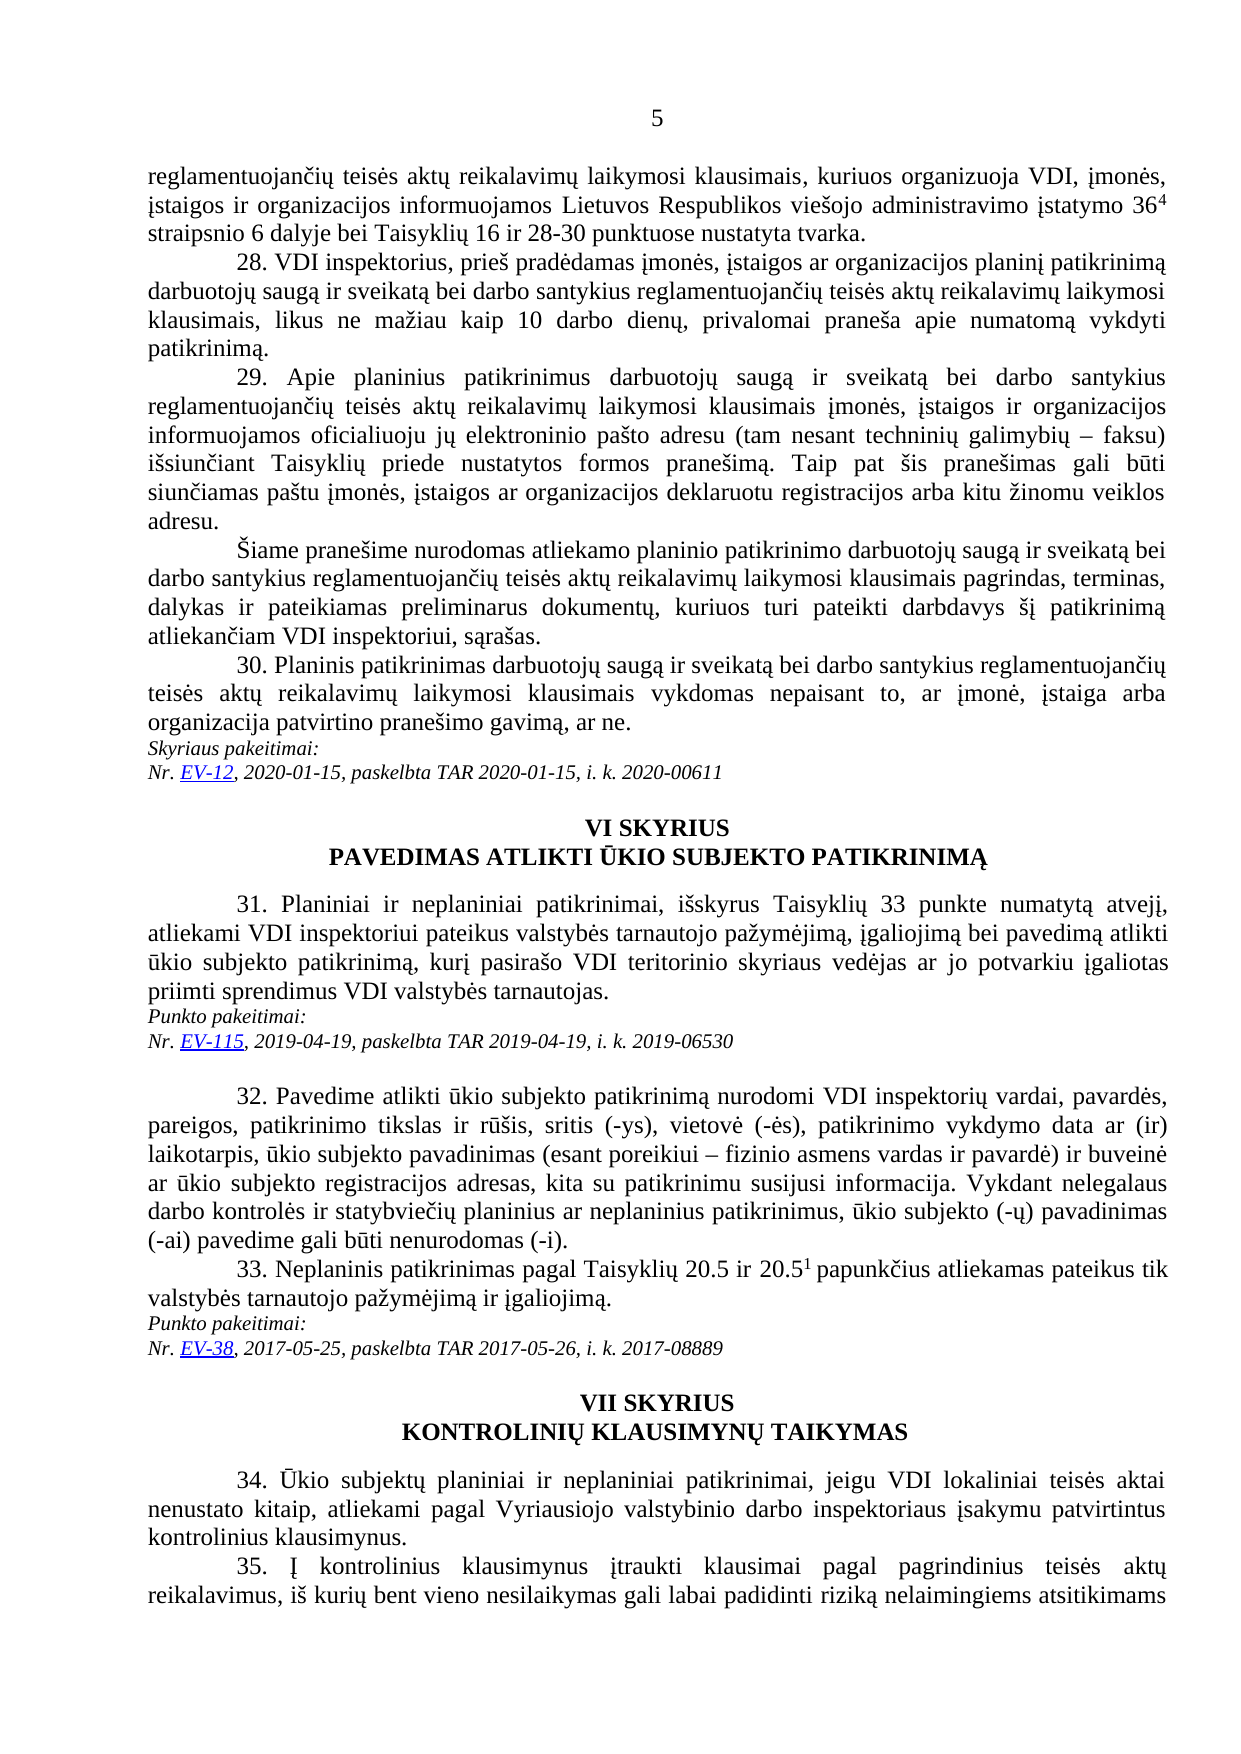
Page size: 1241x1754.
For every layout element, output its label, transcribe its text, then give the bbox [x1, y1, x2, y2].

text Nr. EV-115, 2019-04-19, paskelbta TAR 2019-04-19, i. k. 2019-06530 [148, 1028, 1166, 1053]
text 35. Į kontrolinius klausimynus įtraukti klausimai pagal pagrindinius teisės aktų reikalavimus, iš kurių bent vieno nesilaikymas gali labai padidinti riziką nelaimingiems atsitikimams [148, 1551, 1166, 1609]
text Punkto pakeitimai: [148, 1311, 1166, 1335]
text KONTROLINIŲ KLAUSIMYNŲ TAIKYMAS [148, 1417, 1169, 1446]
text VI SKYRIUS [148, 813, 1166, 842]
text Šiame pranešime nurodomas atliekamo planinio patikrinimo darbuotojų saugą ir sveikatą bei darbo santykius reglamentuojančių teisės aktų reikalavimų laikymosi klausimais pagrindas, terminas, dalykas ir pateikiamas preliminarus dokumentų, kuriuos turi pateikti darbdavys šį patikrinimą atliekančiam VDI inspektoriui, sąrašas. [148, 535, 1166, 650]
text 28. VDI inspektorius, prieš pradėdamas įmonės, įstaigos ar organizacijos planinį patikrinimą darbuotojų saugą ir sveikatą bei darbo santykius reglamentuojančių teisės aktų reikalavimų laikymosi klausimais, likus ne mažiau kaip 10 darbo dienų, privalomai praneša apie numatomą vykdyti patikrinimą. [148, 247, 1166, 362]
text Nr. EV-38, 2017-05-25, paskelbta TAR 2017-05-26, i. k. 2017-08889 [148, 1335, 1166, 1359]
text PAVEDIMAS ATLIKTI ŪKIO SUBJEKTO PATIKRINIMĄ [148, 842, 1169, 870]
text 33. Neplaninis patikrinimas pagal Taisyklių 20.5 ir 20.51 papunkčius atliekamas pateikus tik valstybės tarnautojo pažymėjimą ir įgaliojimą. [148, 1254, 1169, 1311]
text Punkto pakeitimai: [148, 1004, 1166, 1028]
text 32. Pavedime atlikti ūkio subjekto patikrinimą nurodomi VDI inspektorių vardai, pavardės, pareigos, patikrinimo tikslas ir rūšis, sritis (-ys), vietovė (-ės), patikrinimo vykdymo data ar (ir) laikotarpis, ūkio subjekto pavadinimas (esant poreikiui – fizinio asmens vardas ir pavardė) ir buveinė ar ūkio subjekto registracijos adresas, kita su patikrinimu susijusi informacija. Vykdant nelegalaus darbo kontrolės ir statybviečių planinius ar neplaninius patikrinimus, ūkio subjekto (-ų) pavadinimas (-ai) pavedime gali būti nenurodomas (-i). [148, 1081, 1169, 1254]
text reglamentuojančių teisės aktų reikalavimų laikymosi klausimais, kuriuos organizuoja VDI, įmonės, įstaigos ir organizacijos informuojamos Lietuvos Respublikos viešojo administravimo įstatymo 364 straipsnio 6 dalyje bei Taisyklių 16 ir 28-30 punktuose nustatyta tvarka. [148, 161, 1166, 247]
text 29. Apie planinius patikrinimus darbuotojų saugą ir sveikatą bei darbo santykius reglamentuojančių teisės aktų reikalavimų laikymosi klausimais įmonės, įstaigos ir organizacijos informuojamos oficialiuoju jų elektroninio pašto adresu (tam nesant techninių galimybių – faksu) išsiunčiant Taisyklių priede nustatytos formos pranešimą. Taip pat šis pranešimas gali būti siunčiamas paštu įmonės, įstaigos ar organizacijos deklaruotu registracijos arba kitu žinomu veiklos adresu. [148, 362, 1166, 535]
text 34. Ūkio subjektų planiniai ir neplaniniai patikrinimai, jeigu VDI lokaliniai teisės aktai nenustato kitaip, atliekami pagal Vyriausiojo valstybinio darbo inspektoriaus įsakymu patvirtintus kontrolinius klausimynus. [148, 1465, 1166, 1551]
text Skyriaus pakeitimai: [148, 736, 1166, 760]
text 30. Planinis patikrinimas darbuotojų saugą ir sveikatą bei darbo santykius reglamentuojančių teisės aktų reikalavimų laikymosi klausimais vykdomas nepaisant to, ar įmonė, įstaiga arba organizacija patvirtino pranešimo gavimą, ar ne. [148, 650, 1166, 736]
text VII SKYRIUS [148, 1388, 1166, 1417]
text Nr. EV-12, 2020-01-15, paskelbta TAR 2020-01-15, i. k. 2020-00611 [148, 760, 1166, 784]
text 31. Planiniai ir neplaniniai patikrinimai, išskyrus Taisyklių 33 punkte numatytą atvejį, atliekami VDI inspektoriui pateikus valstybės tarnautojo pažymėjimą, įgaliojimą bei pavedimą atlikti ūkio subjekto patikrinimą, kurį pasirašo VDI teritorinio skyriaus vedėjas ar jo potvarkiu įgaliotas priimti sprendimus VDI valstybės tarnautojas. [148, 889, 1169, 1004]
